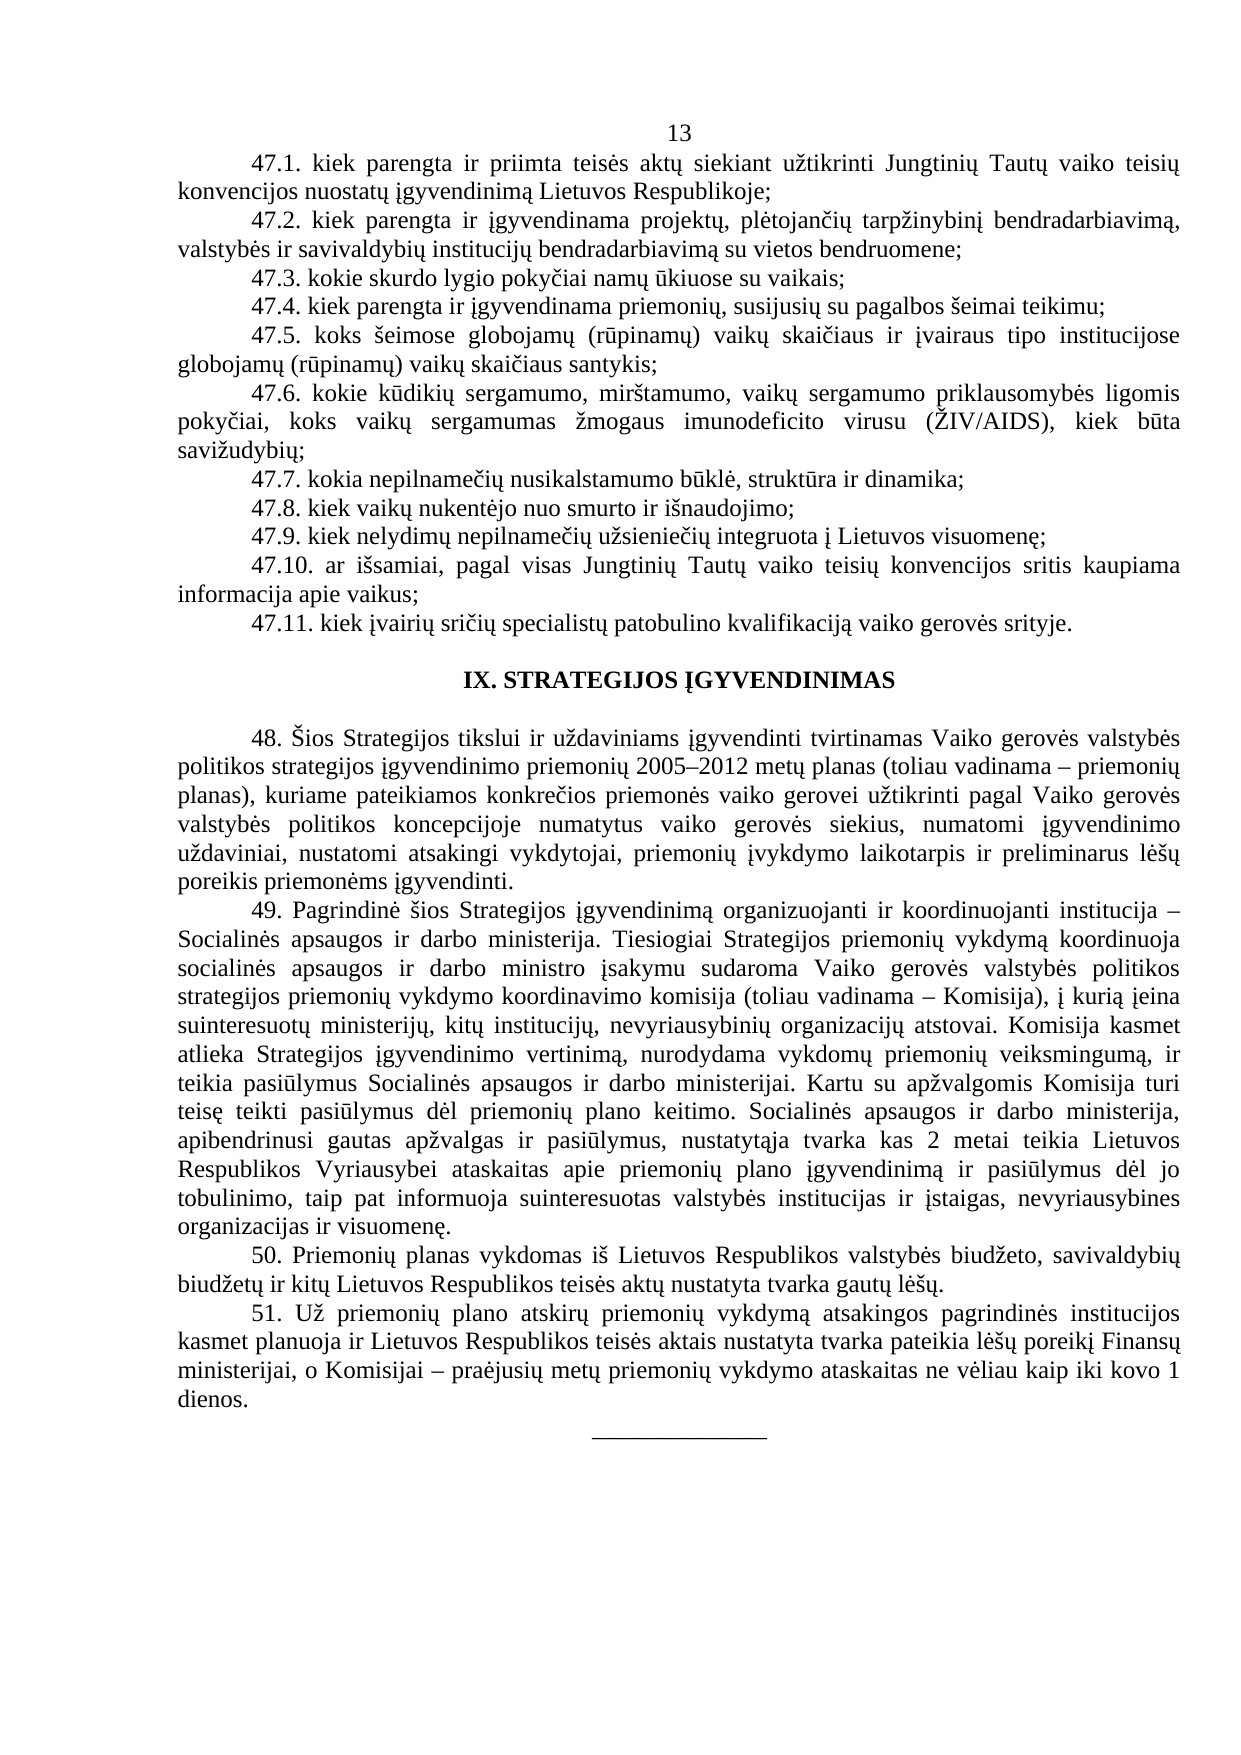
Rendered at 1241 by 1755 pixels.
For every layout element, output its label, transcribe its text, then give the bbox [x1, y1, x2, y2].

text 48. Šios Strategijos tikslui ir uždaviniams įgyvendinti tvirtinamas Vaiko gerovės valstybės politikos strategijos įgyvendinimo priemonių 2005–2012 metų planas (toliau vadinama – priemonių planas), kuriame pateikiamos konkrečios priemonės vaiko gerovei užtikrinti pagal Vaiko gerovės valstybės politikos koncepcijoje numatytus vaiko gerovės siekius, numatomi įgyvendinimo uždaviniai, nustatomi atsakingi vykdytojai, priemonių įvykdymo laikotarpis ir preliminarus lėšų poreikis priemonėms įgyvendinti. [177, 723, 1181, 895]
text 47.7. kokia nepilnamečių nusikalstamumo būklė, struktūra ir dinamika; [177, 464, 1181, 493]
text 49. Pagrindinė šios Strategijos įgyvendinimą organizuojanti ir koordinuojanti institucija – Socialinės apsaugos ir darbo ministerija. Tiesiogiai Strategijos priemonių vykdymą koordinuoja socialinės apsaugos ir darbo ministro įsakymu sudaroma Vaiko gerovės valstybės politikos strategijos priemonių vykdymo koordinavimo komisija (toliau vadinama – Komisija), į kurią įeina suinteresuotų ministerijų, kitų institucijų, nevyriausybinių organizacijų atstovai. Komisija kasmet atlieka Strategijos įgyvendinimo vertinimą, nurodydama vykdomų priemonių veiksmingumą, ir teikia pasiūlymus Socialinės apsaugos ir darbo ministerijai. Kartu su apžvalgomis Komisija turi teisę teikti pasiūlymus dėl priemonių plano keitimo. Socialinės apsaugos ir darbo ministerija, apibendrinusi gautas apžvalgas ir pasiūlymus, nustatytąja tvarka kas 2 metai teikia Lietuvos Respublikos Vyriausybei ataskaitas apie priemonių plano įgyvendinimą ir pasiūlymus dėl jo tobulinimo, taip pat informuoja suinteresuotas valstybės institucijas ir įstaigas, nevyriausybines organizacijas ir visuomenę. [177, 895, 1181, 1240]
text 47.6. kokie kūdikių sergamumo, mirštamumo, vaikų sergamumo priklausomybės ligomis pokyčiai, koks vaikų sergamumas žmogaus imunodeficito virusu (ŽIV/AIDS), kiek būta savižudybių; [177, 378, 1181, 464]
text IX. STRATEGIJOS ĮGYVENDINIMAS [177, 665, 1181, 694]
text 47.2. kiek parengta ir įgyvendinama projektų, plėtojančių tarpžinybinį bendradarbiavimą, valstybės ir savivaldybių institucijų bendradarbiavimą su vietos bendruomene; [177, 205, 1181, 263]
text 47.8. kiek vaikų nukentėjo nuo smurto ir išnaudojimo; [177, 493, 1181, 521]
text 47.10. ar išsamiai, pagal visas Jungtinių Tautų vaiko teisių konvencijos sritis kaupiama informacija apie vaikus; [177, 550, 1181, 608]
text 50. Priemonių planas vykdomas iš Lietuvos Respublikos valstybės biudžeto, savivaldybių biudžetų ir kitų Lietuvos Respublikos teisės aktų nustatyta tvarka gautų lėšų. [177, 1240, 1181, 1298]
text 47.4. kiek parengta ir įgyvendinama priemonių, susijusių su pagalbos šeimai teikimu; [177, 291, 1181, 320]
text 47.3. kokie skurdo lygio pokyčiai namų ūkiuose su vaikais; [177, 263, 1181, 291]
text 47.9. kiek nelydimų nepilnamečių užsieniečių integruota į Lietuvos visuomenę; [177, 521, 1181, 550]
text 47.1. kiek parengta ir priimta teisės aktų siekiant užtikrinti Jungtinių Tautų vaiko teisių konvencijos nuostatų įgyvendinimą Lietuvos Respublikoje; [177, 148, 1181, 205]
text 47.11. kiek įvairių sričių specialistų patobulino kvalifikaciją vaiko gerovės srityje. [177, 608, 1181, 636]
text 51. Už priemonių plano atskirų priemonių vykdymą atsakingos pagrindinės institucijos kasmet planuoja ir Lietuvos Respublikos teisės aktais nustatyta tvarka pateikia lėšų poreikį Finansų ministerijai, o Komisijai – praėjusių metų priemonių vykdymo ataskaitas ne vėliau kaip iki kovo 1 dienos. [177, 1298, 1181, 1413]
text 47.5. koks šeimose globojamų (rūpinamų) vaikų skaičiaus ir įvairaus tipo institucijose globojamų (rūpinamų) vaikų skaičiaus santykis; [177, 320, 1181, 378]
text ______________ [177, 1413, 1181, 1441]
